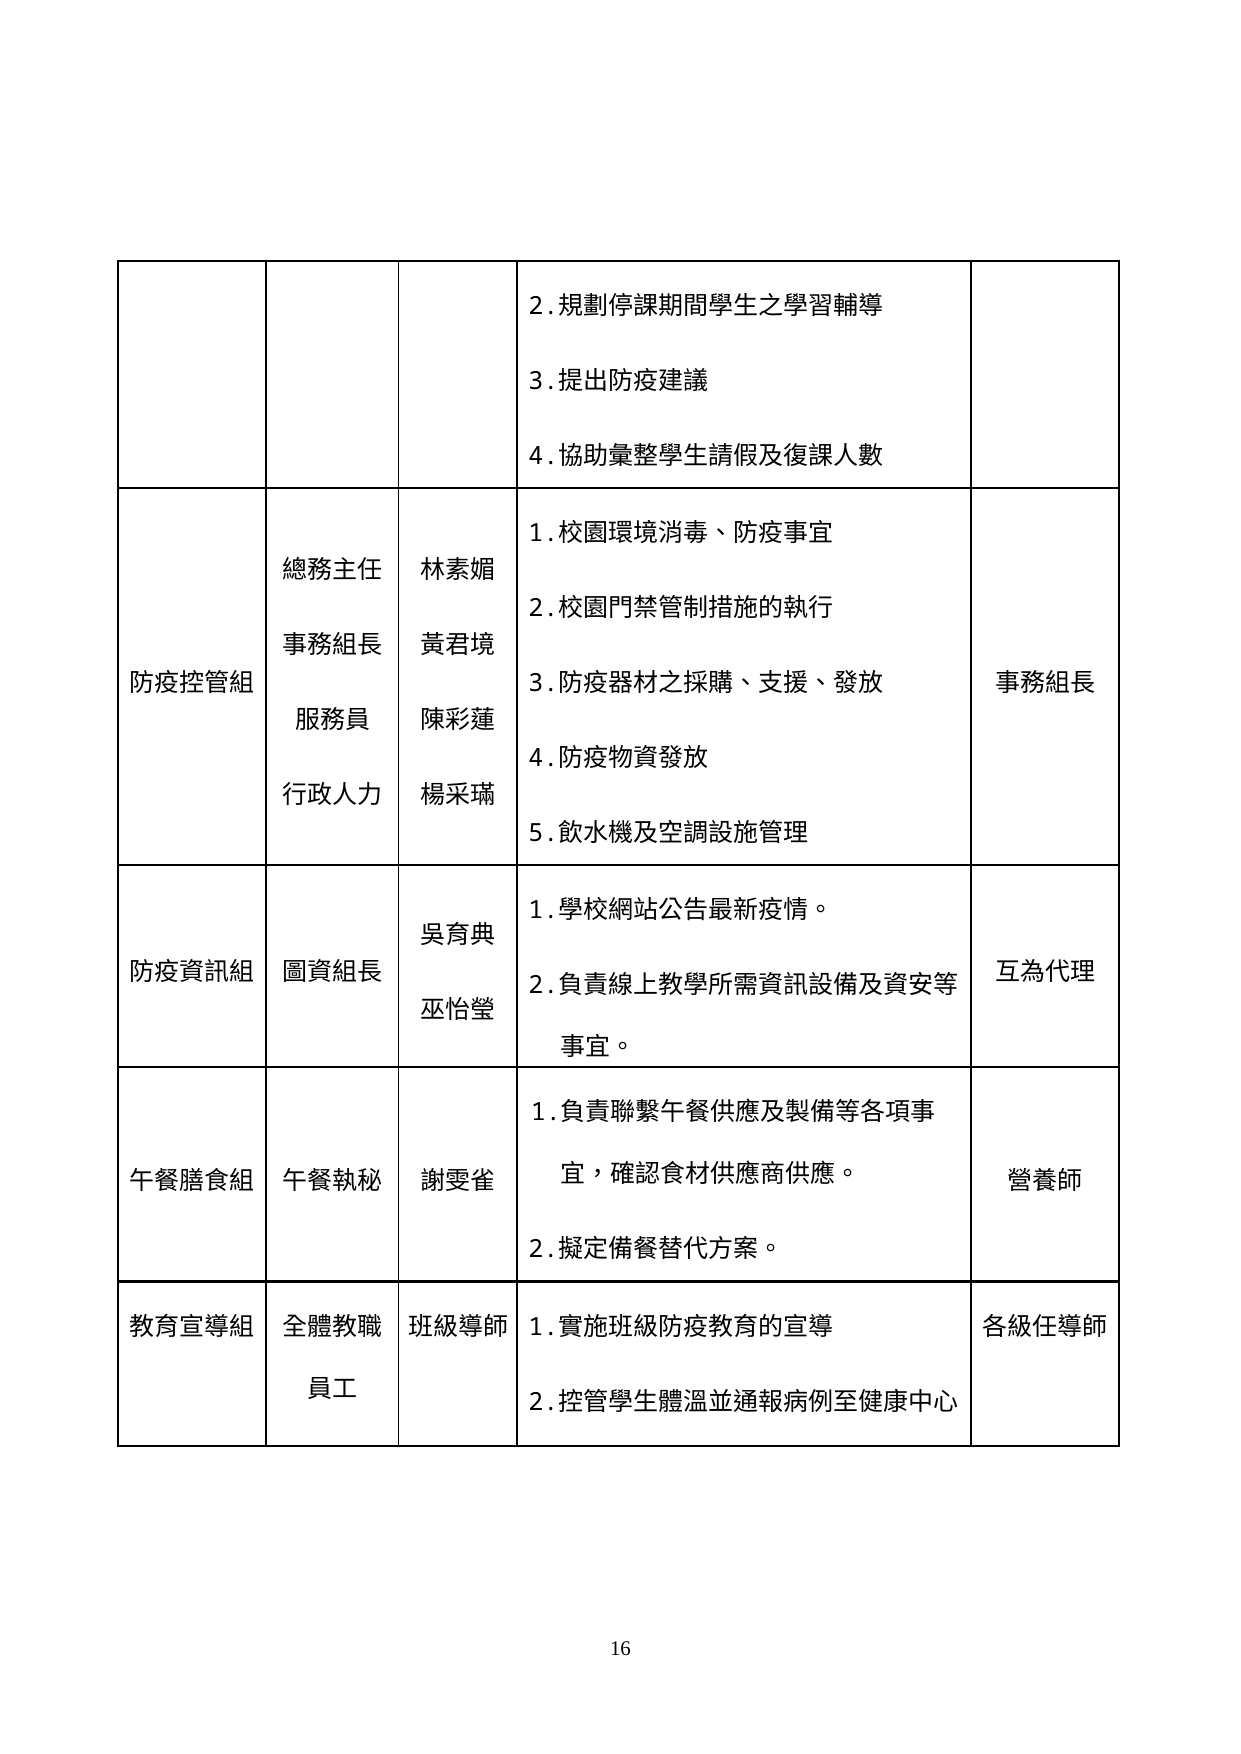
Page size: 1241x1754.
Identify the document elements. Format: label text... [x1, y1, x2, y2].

table_cell 圖資組長 [267, 866, 398, 1066]
table_cell 事務組長 [972, 489, 1118, 864]
table_cell 1.負責聯繫午餐供應及製備等各項事 宜，確認食材供應商供應。 2.擬定備餐替代方案。 [518, 1068, 970, 1280]
table_cell 1.實施班級防疫教育的宣導 2.控管學生體溫並通報病例至健康中心 [518, 1283, 970, 1445]
table_cell 吳育典 巫怡瑩 [399, 866, 516, 1066]
table_cell 1.學校網站公告最新疫情。 2.負責線上教學所需資訊設備及資安等事宜。 [518, 866, 970, 1066]
table_cell 謝雯雀 [399, 1068, 516, 1280]
table_cell [119, 262, 265, 487]
table_cell 各級任導師 [972, 1283, 1118, 1445]
table_cell 教育宣導組 [119, 1283, 265, 1445]
table_cell 午餐膳食組 [119, 1068, 265, 1280]
table_cell 2.規劃停課期間學生之學習輔導 3.提出防疫建議 4.協助彙整學生請假及復課人數 [518, 262, 970, 487]
table_cell 防疫資訊組 [119, 866, 265, 1066]
table_cell [267, 262, 398, 487]
table_cell [399, 262, 516, 487]
table_cell 午餐執秘 [267, 1068, 398, 1280]
table_cell 1.校園環境消毒、防疫事宜 2.校園門禁管制措施的執行 3.防疫器材之採購、支援、發放 4.防疫物資發放 5.飲水機及空調設施管理 [518, 489, 970, 864]
table_cell 營養師 [972, 1068, 1118, 1280]
table_cell 班級導師 [399, 1283, 516, 1445]
table_cell [972, 262, 1118, 487]
table_cell 互為代理 [972, 866, 1118, 1066]
table_cell 防疫控管組 [119, 489, 265, 864]
table_cell 總務主任 事務組長 服務員 行政人力 [267, 489, 398, 864]
table_cell 林素媚 黃君境 陳彩蓮 楊采璊 [399, 489, 516, 864]
table_cell 全體教職員工 [267, 1283, 398, 1445]
